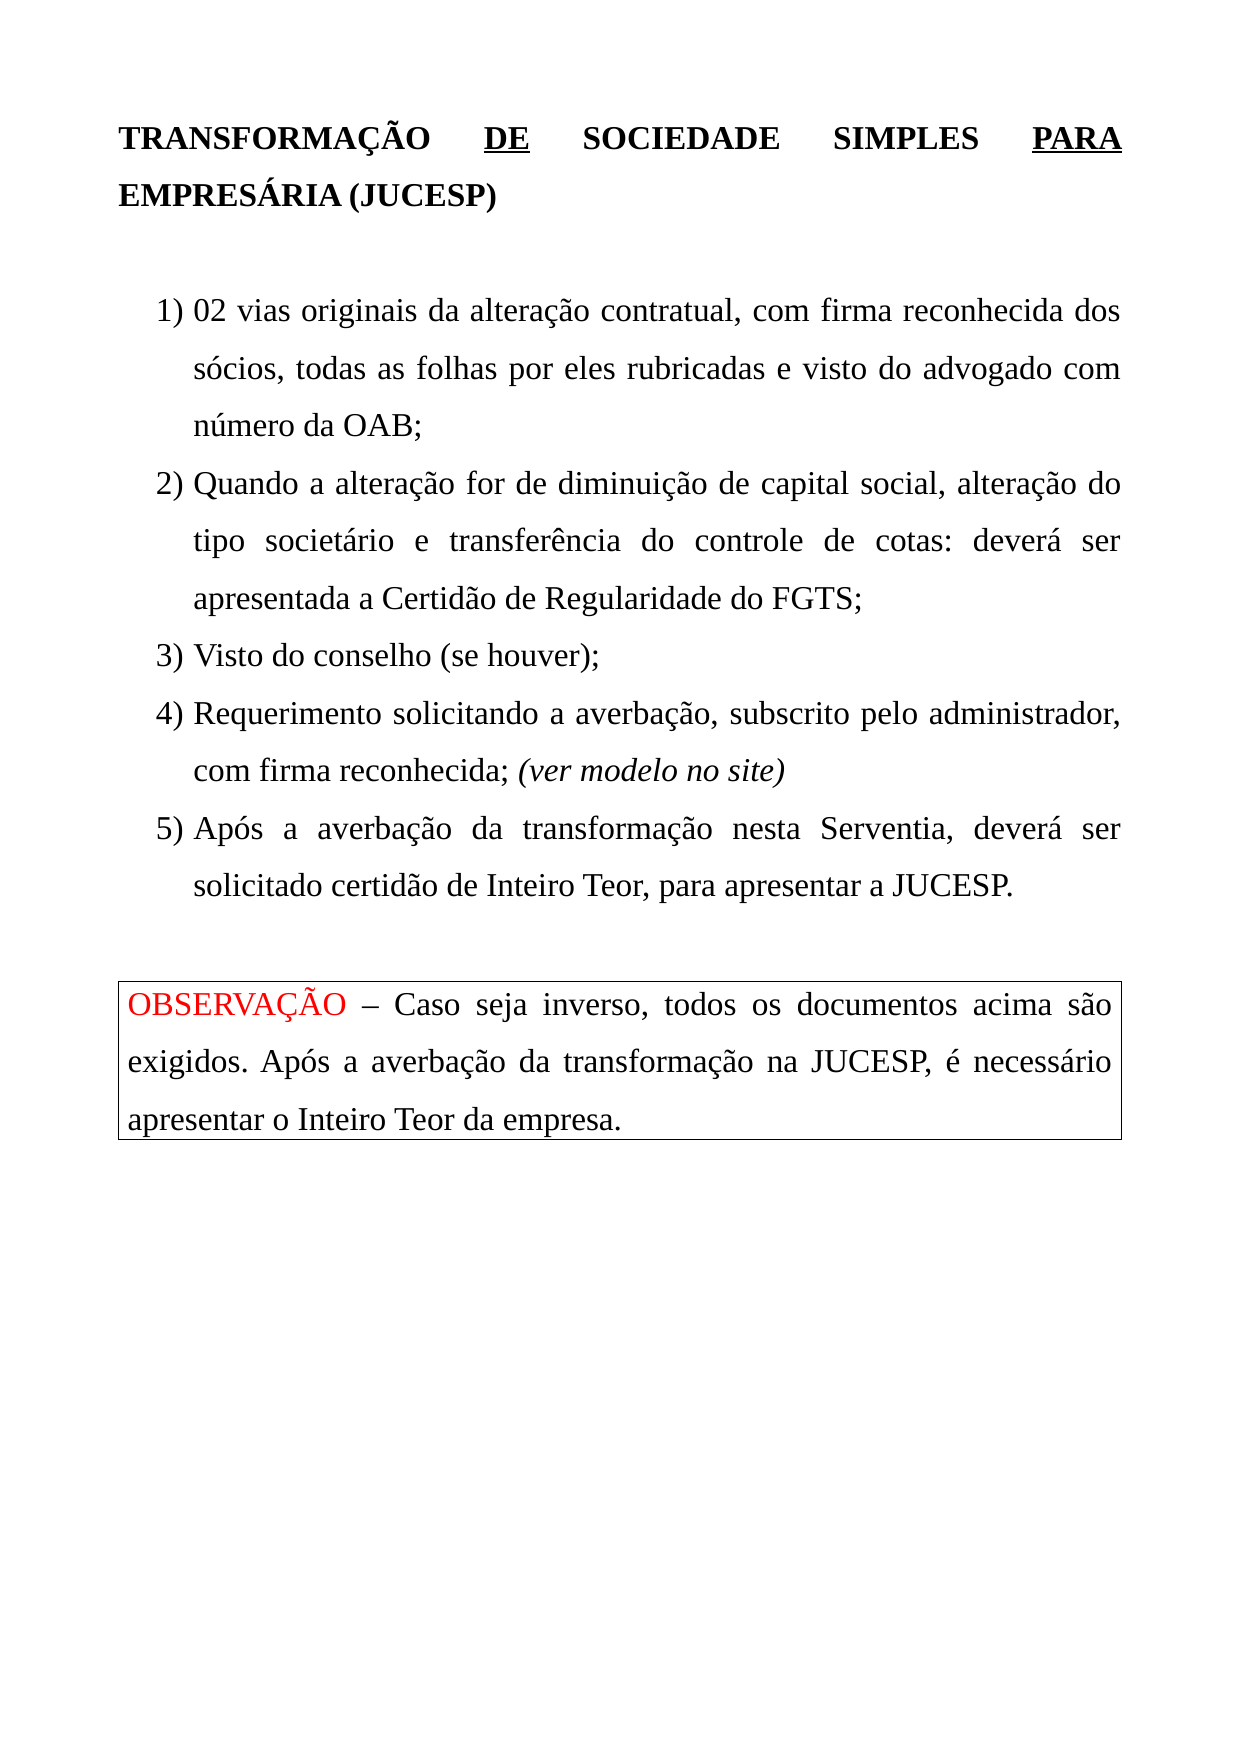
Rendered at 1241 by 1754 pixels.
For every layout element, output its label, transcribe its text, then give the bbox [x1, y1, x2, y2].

list 02 vias originais da alteração contratual, com firma reconhecida dos sócios, todas as folhas por eles rubricadas e visto do advogado com número da OAB; [156, 291, 1122, 444]
text TRANSFORMAÇÃO DE SOCIEDADE SIMPLES PARA EMPRESÁRIA (JUCESP) [118, 118, 1122, 214]
list Após a averbação da transformação nesta Serventia, deverá ser solicitado certidão de Inteiro Teor, para apresentar a JUCESP. [156, 808, 1122, 904]
list Quando a alteração for de diminuição de capital social, alteração do tipo societário e transferência do controle de cotas: deverá ser apresentada a Certidão de Regularidade do FGTS; [156, 463, 1122, 616]
list Requerimento solicitando a averbação, subscrito pelo administrador, com firma reconhecida; (ver modelo no site) [156, 693, 1122, 789]
text OBSERVAÇÃO – Caso seja inverso, todos os documentos acima são exigidos. Após a averbação da transformação na JUCESP, é necessário apresentar o Inteiro Teor da empresa. [119, 982, 1121, 1139]
list Visto do conselho (se houver); [156, 636, 1122, 674]
